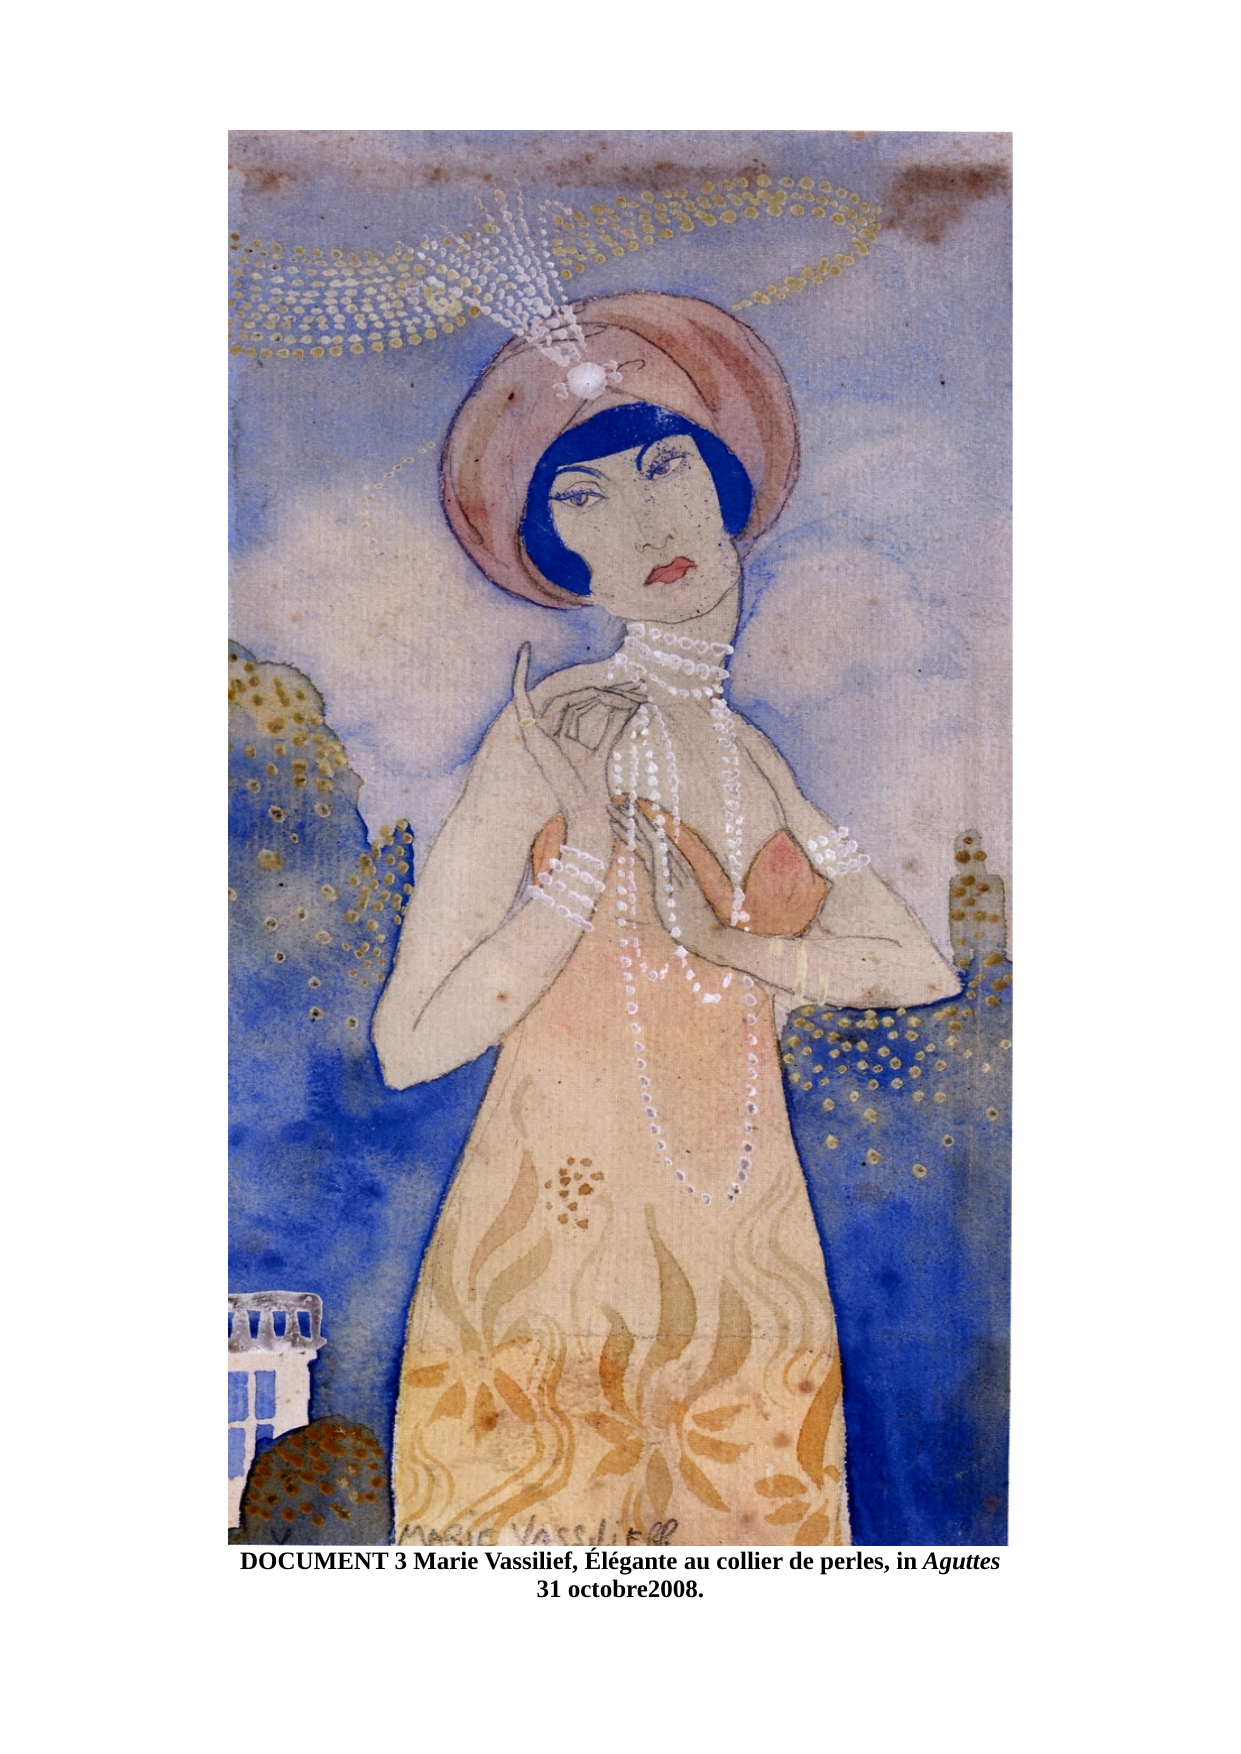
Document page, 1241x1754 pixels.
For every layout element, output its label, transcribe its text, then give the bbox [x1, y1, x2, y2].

picture [228, 130, 1013, 1546]
text DOCUMENT 3 Marie Vassilief, Élégante au collier de perles, in Aguttes 31 octobre2008. [228, 1546, 1012, 1603]
